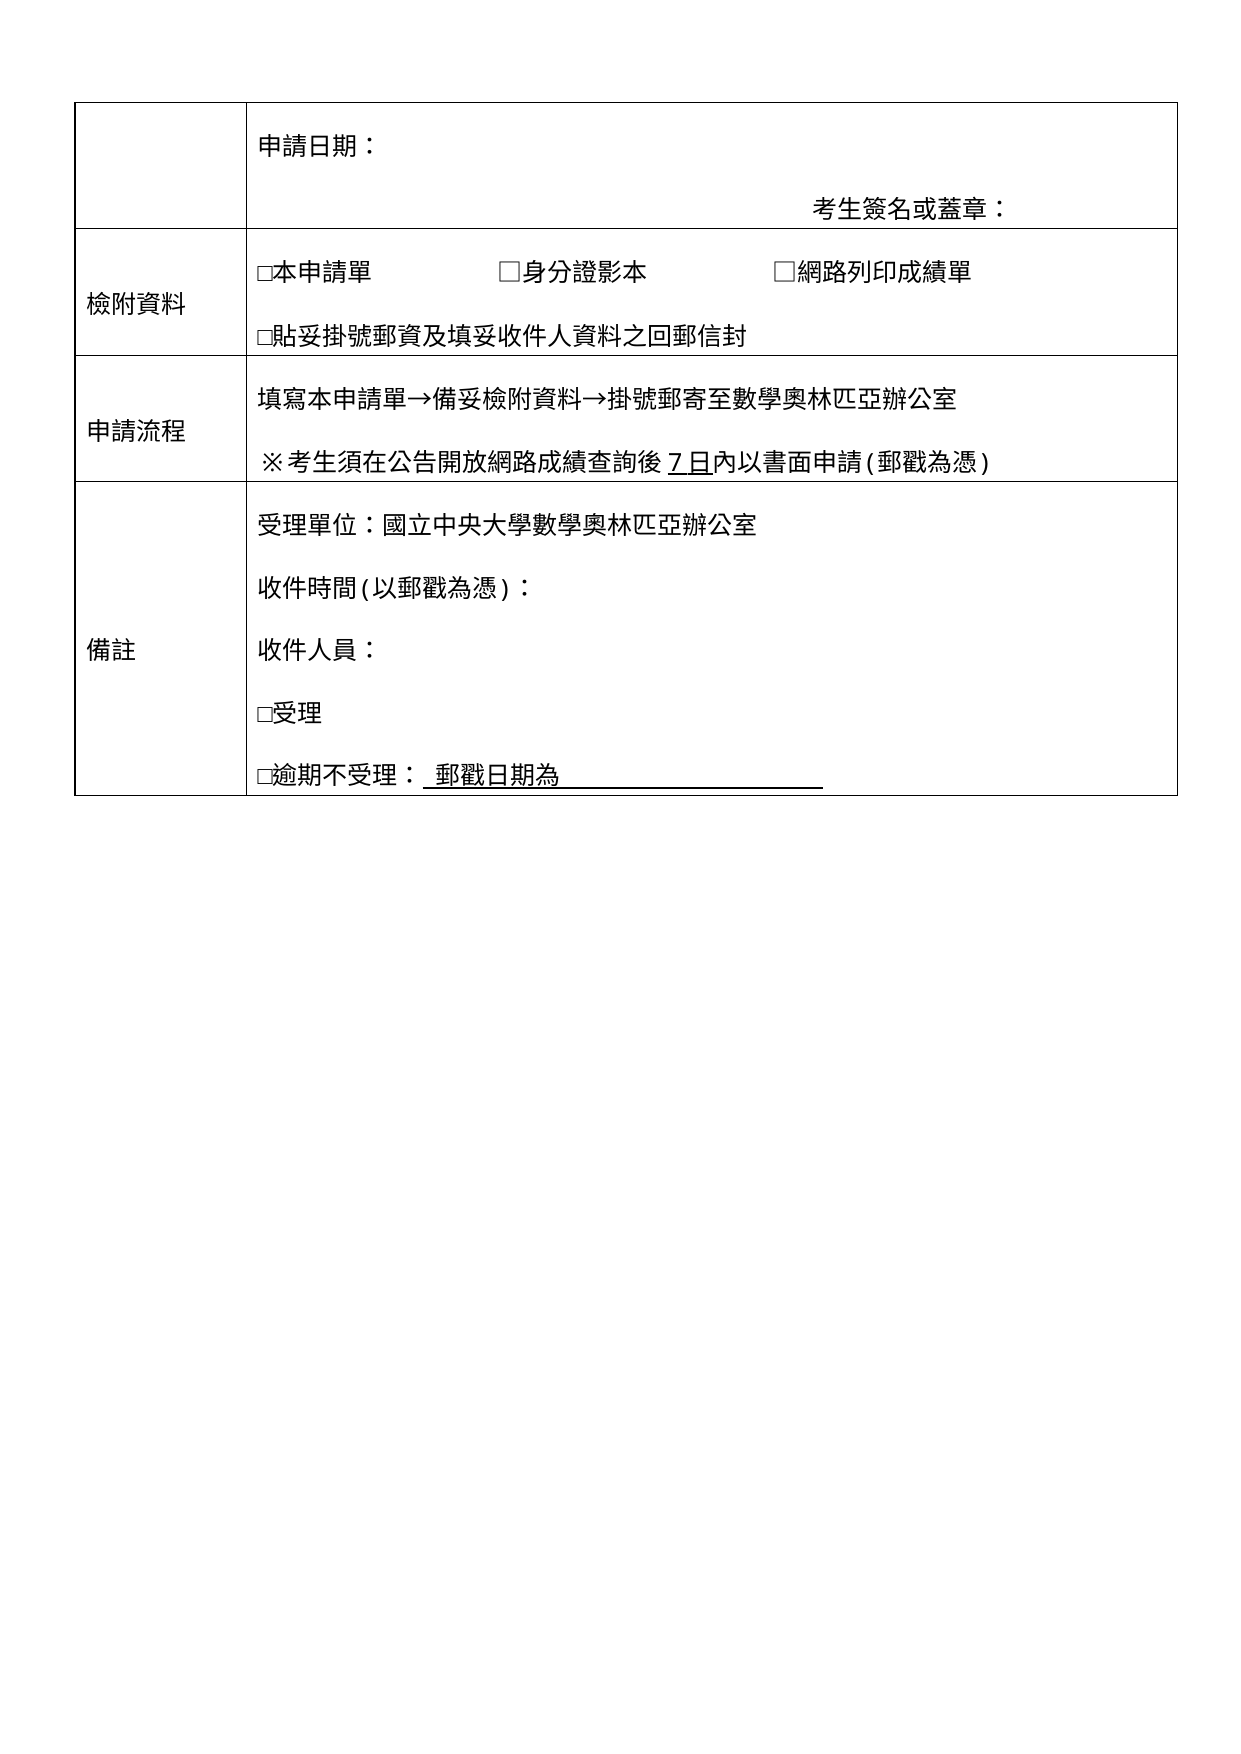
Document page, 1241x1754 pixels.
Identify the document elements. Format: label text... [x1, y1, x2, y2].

table_cell □貼妥掛號郵資及填妥收件人資料之回郵信封 [247, 292, 1177, 355]
table_cell 填寫本申請單→備妥檢附資料→掛號郵寄至數學奧林匹亞辦公室 ※考生須在公告開放網路成績查詢後7日內以書面申請(郵戳為憑) [247, 356, 1177, 481]
table_cell [76, 103, 246, 228]
table_cell 備註 [76, 482, 246, 795]
table_cell 申請流程 [76, 356, 246, 481]
table_cell 申請日期： 考生簽名或蓋章： [247, 103, 1177, 228]
table_cell □本申請單 □身分證影本 □網路列印成績單 [247, 229, 1177, 292]
table_cell 檢附資料 [76, 229, 246, 355]
table_cell 受理單位：國立中央大學數學奧林匹亞辦公室 收件時間(以郵戳為憑)： 收件人員： □受理 □逾期不受理： 郵戳日期為 [247, 482, 1177, 795]
